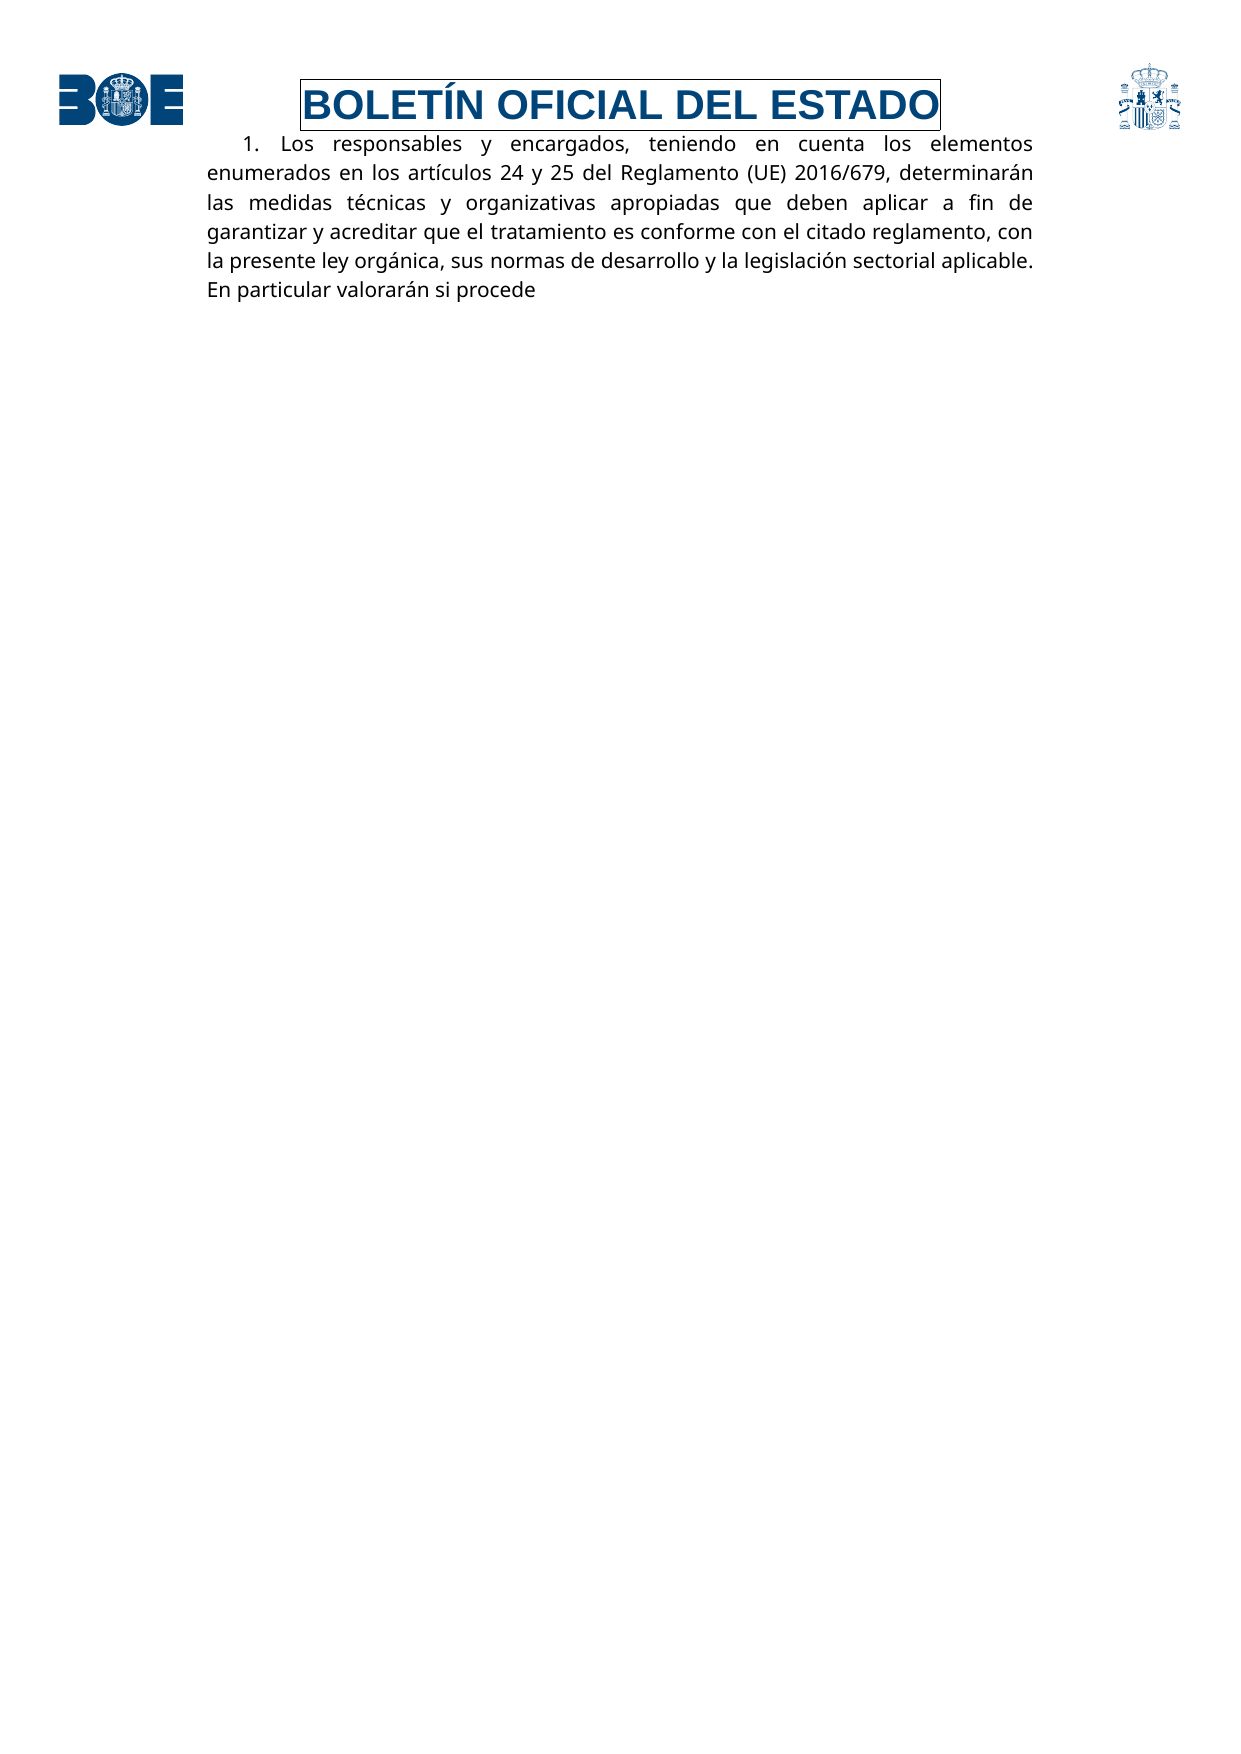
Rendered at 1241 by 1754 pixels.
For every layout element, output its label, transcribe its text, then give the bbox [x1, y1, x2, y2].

list Los responsables y encargados, teniendo en cuenta los elementos enumerados en los artículos 24 y 25 del Reglamento (UE) 2016/679, determinarán las medidas técnicas y organizativas apropiadas que deben aplicar a fin de garantizar y acreditar que el tratamiento es conforme con el citado reglamento, con la presente ley orgánica, sus normas de desarrollo y la legislación sectorial aplicable. En particular valorarán si procede [207, 129, 1034, 304]
picture [59, 73, 183, 126]
picture [1118, 63, 1181, 130]
